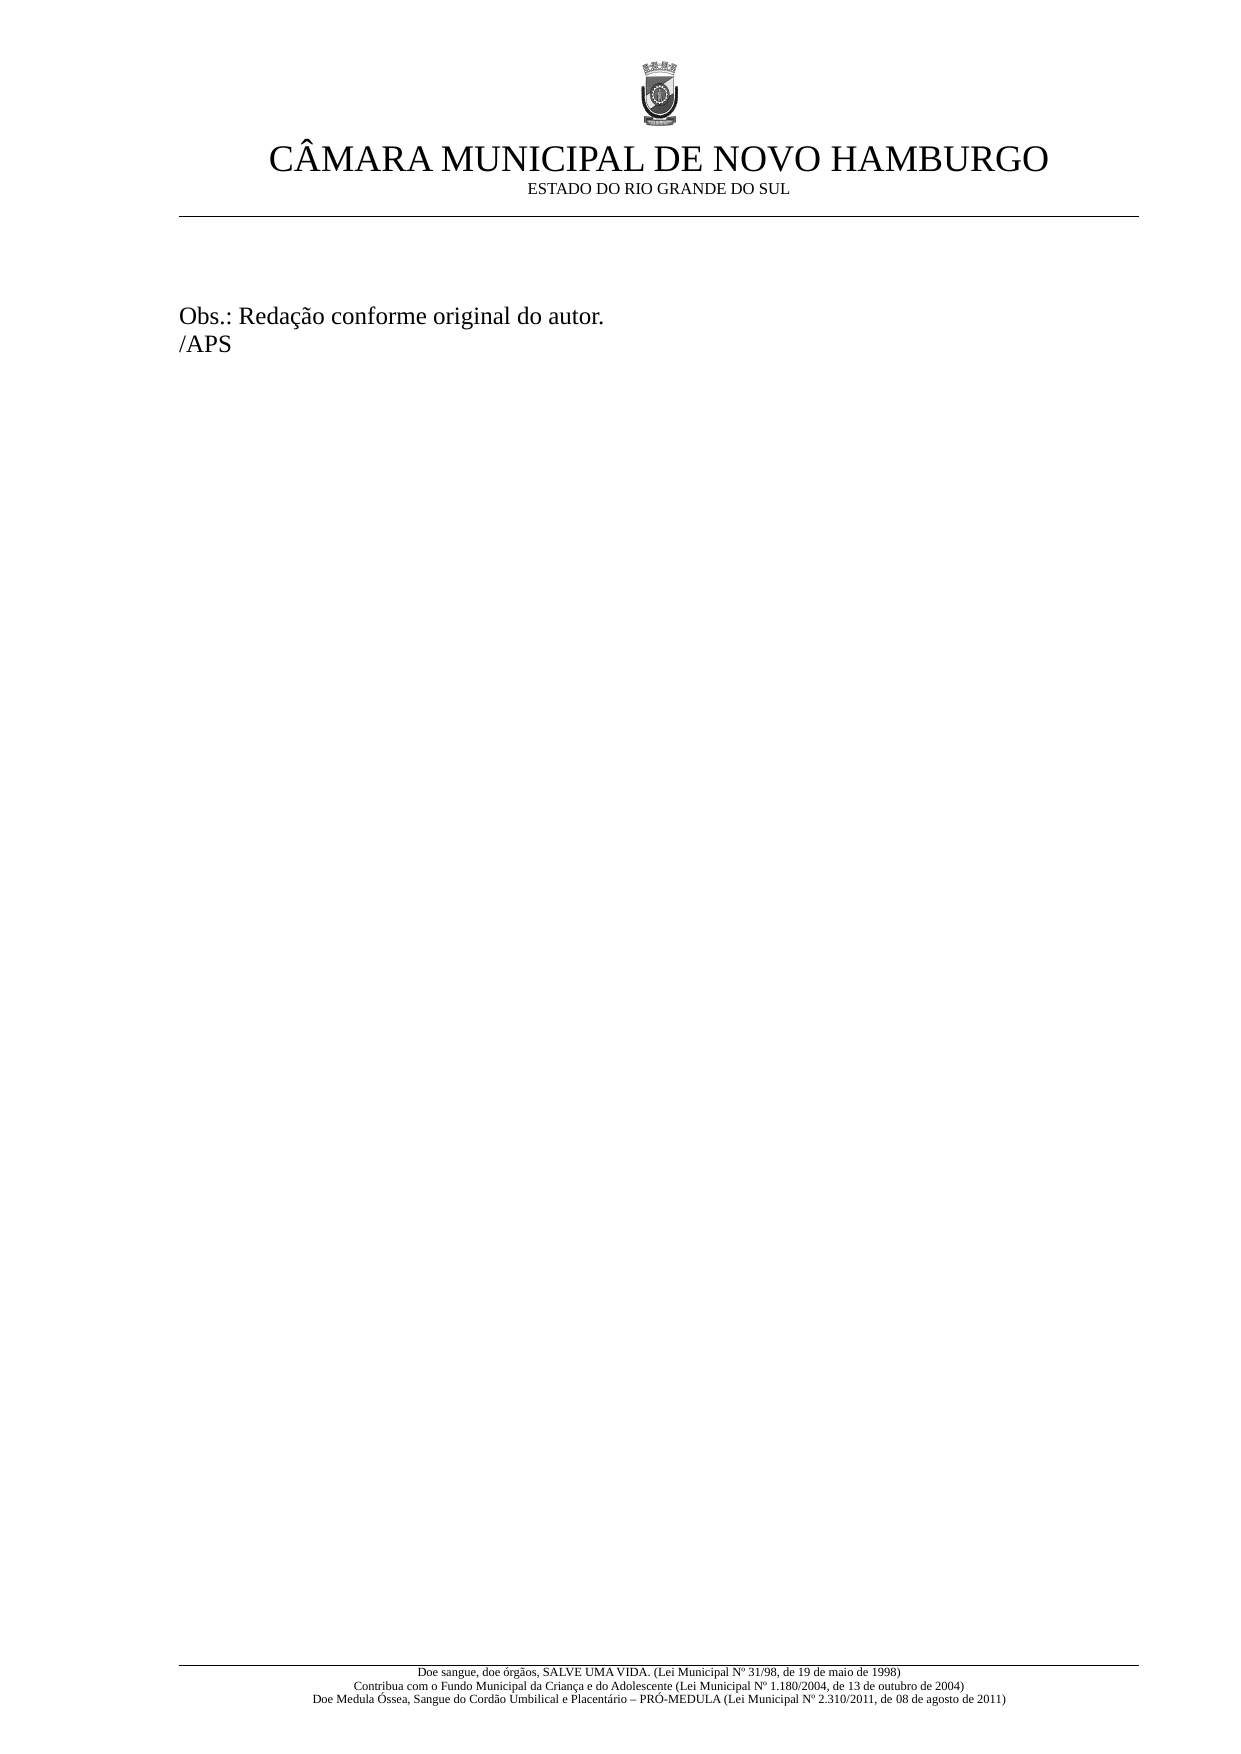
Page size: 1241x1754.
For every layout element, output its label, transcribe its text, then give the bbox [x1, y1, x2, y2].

text /APS [179, 330, 1139, 358]
text Obs.: Redação conforme original do autor. [179, 302, 1139, 330]
